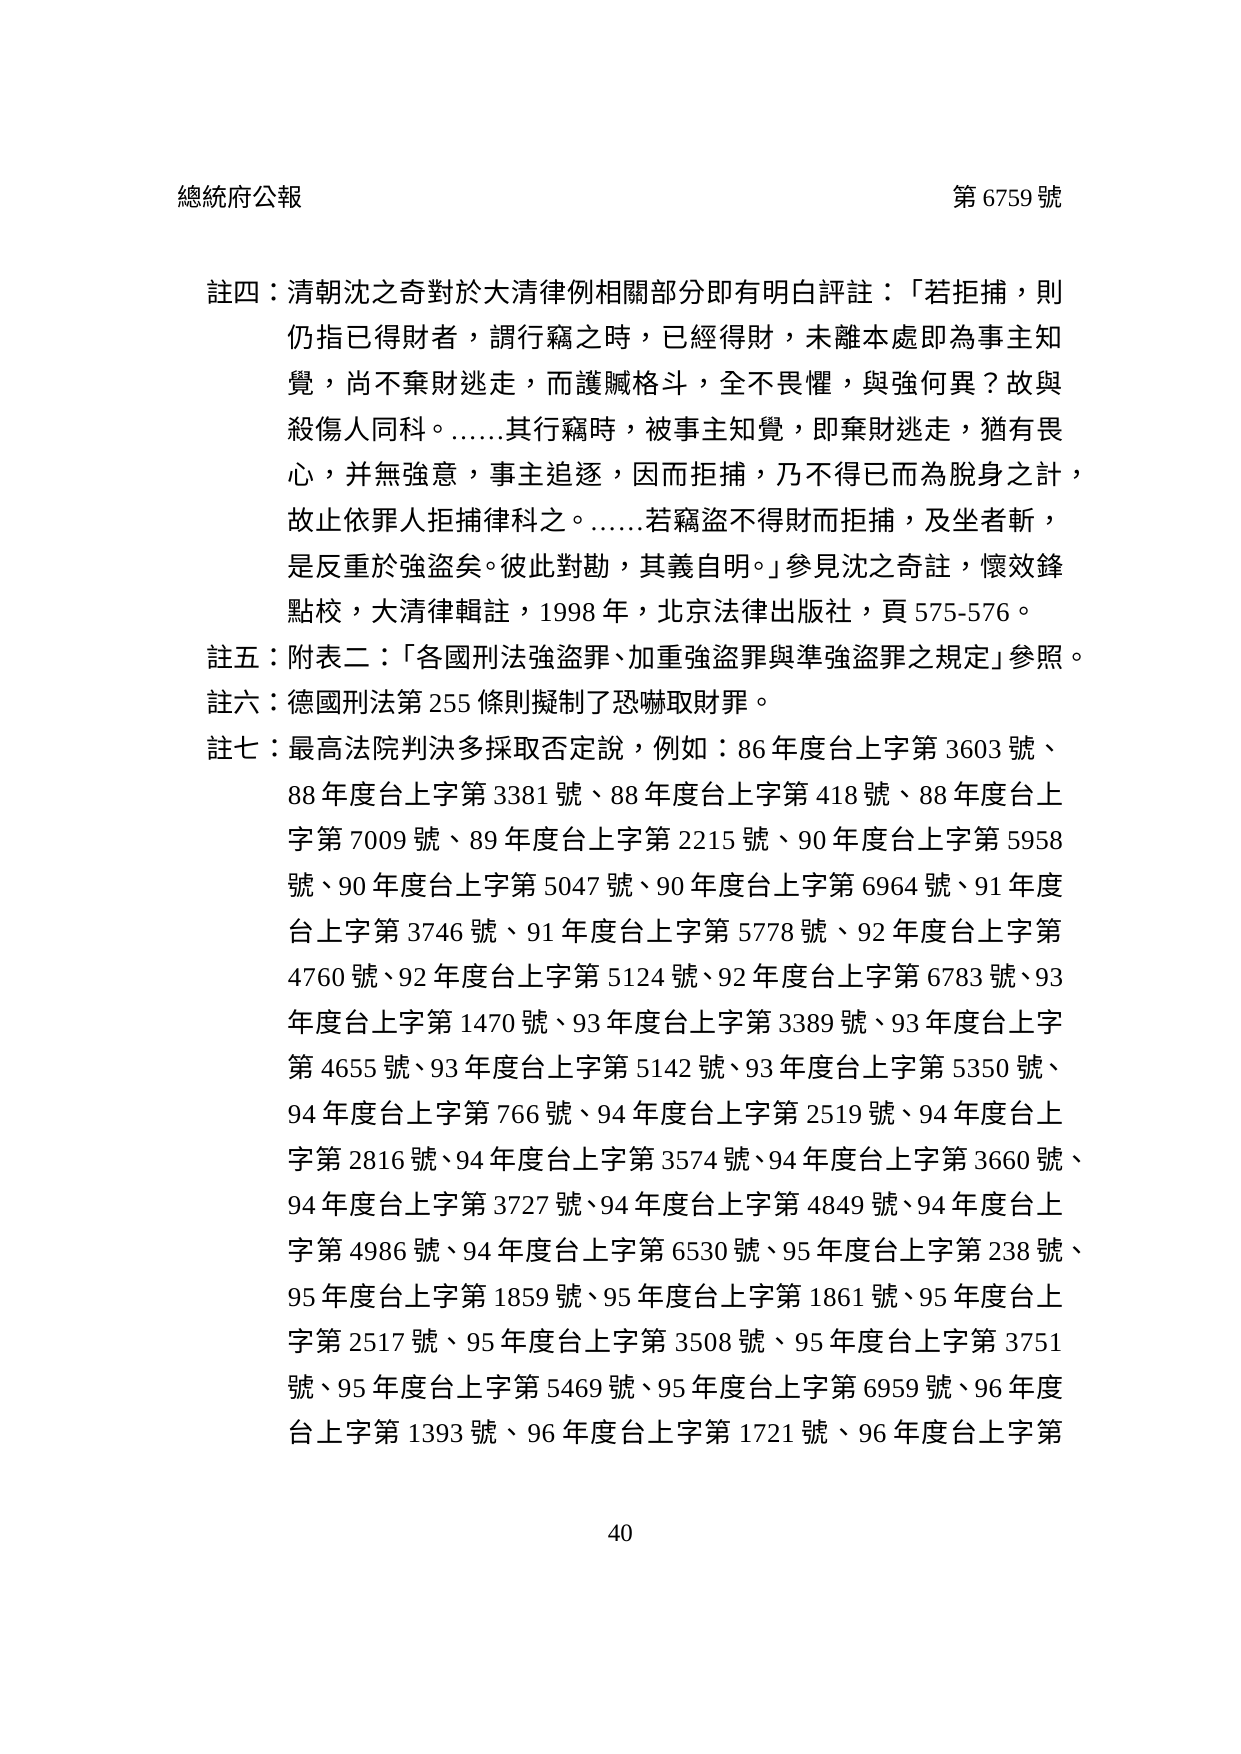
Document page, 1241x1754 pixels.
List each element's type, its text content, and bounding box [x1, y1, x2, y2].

text 註五：附表二：「各國刑法強盜罪、加重強盜罪與準強盜罪之規定」參照。 [206, 631, 1063, 676]
text 註四：清朝沈之奇對於大清律例相關部分即有明白評註：「若拒捕，則仍指已得財者，謂行竊之時，已經得財，未離本處即為事主知覺，尚不棄財逃走，而護贓格斗，全不畏懼，與強何異？故與殺傷人同科。……其行竊時，被事主知覺，即棄財逃走，猶有畏心，并無強意，事主追逐，因而拒捕，乃不得已而為脫身之計，故止依罪人拒捕律科之。……若竊盜不得財而拒捕，及坐者斬，是反重於強盜矣。彼此對勘，其義自明。」參見沈之奇註，懷效鋒點校，大清律輯註，1998年，北京法律出版社，頁575-576。 [206, 266, 1063, 631]
text 註七：最高法院判決多採取否定說，例如：86年度台上字第3603號、88年度台上字第3381號、88年度台上字第418號、88年度台上字第7009號、89年度台上字第2215號、90年度台上字第5958號、90年度台上字第5047號、90年度台上字第6964號、91年度台上字第3746號、91年度台上字第5778號、92年度台上字第4760號、92年度台上字第5124號、92年度台上字第6783號、93年度台上字第1470號、93年度台上字第3389號、93年度台上字第4655號、93年度台上字第5142號、93年度台上字第5350號、94年度台上字第766號、94年度台上字第2519號、94年度台上字第2816號、94年度台上字第3574號、94年度台上字第3660號、94年度台上字第3727號、94年度台上字第4849號、94年度台上字第4986號、94年度台上字第6530號、95年度台上字第238號、95年度台上字第1859號、95年度台上字第1861號、95年度台上字第2517號、95年度台上字第3508號、95年度台上字第3751號、95年度台上字第5469號、95年度台上字第6959號、96年度台上字第1393號、96年度台上字第1721號、96年度台上字第3015號。 [206, 722, 1063, 1452]
text 註六：德國刑法第255條則擬制了恐嚇取財罪。 [206, 676, 1063, 722]
